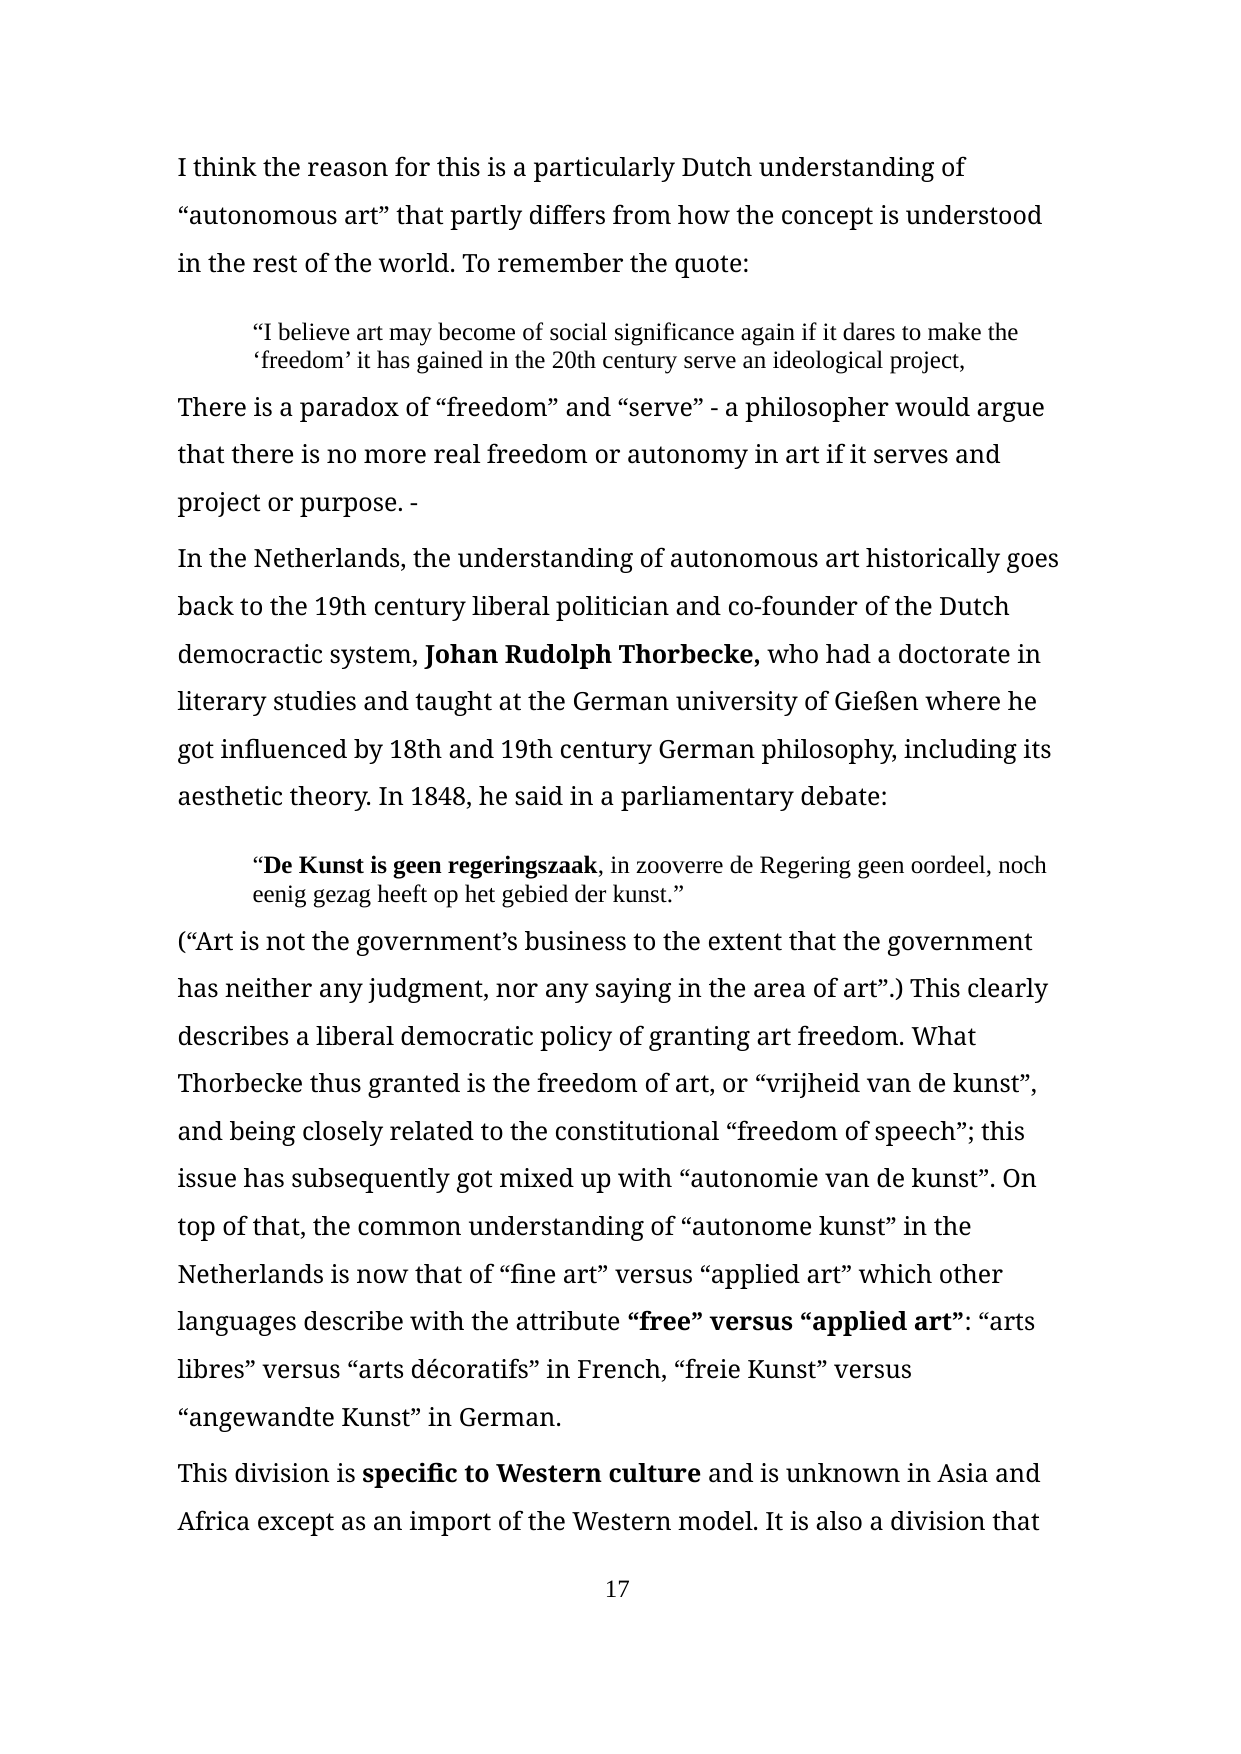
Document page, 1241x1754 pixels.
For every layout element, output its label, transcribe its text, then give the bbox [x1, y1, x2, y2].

text (“Art is not the government’s business to the extent that the government has neither any judgment, nor any saying in the area of art”.) This clearly describes a liberal democratic policy of granting art freedom. What Thorbecke thus granted is the freedom of art, or “vrijheid van de kunst”, and being closely related to the constitutional “freedom of speech”; this issue has subsequently got mixed up with “autonomie van de kunst”. On top of that, the common understanding of “autonome kunst” in the Netherlands is now that of “fine art” versus “applied art” which other languages describe with the attribute “free” versus “applied art”: “arts libres” versus “arts décoratifs” in French, “freie Kunst” versus “angewandte Kunst” in German. [177, 923, 1063, 1433]
text “De Kunst is geen regeringszaak, in zooverre de Regering geen oordeel, noch eenig gezag heeft op het gebied der kunst.” [252, 851, 1063, 908]
text This division is specific to Western culture and is unknown in Asia and Africa except as an import of the Western model. It is also a division that [177, 1456, 1063, 1537]
text I think the reason for this is a particularly Dutch understanding of “autonomous art” that partly differs from how the concept is understood in the rest of the world. To remember the quote: [177, 150, 1063, 279]
text In the Netherlands, the understanding of autonomous art historically goes back to the 19th century liberal politician and co-founder of the Dutch democractic system, Johan Rudolph Thorbecke, who had a doctorate in literary studies and taught at the German university of Gießen where he got influenced by 18th and 19th century German philosophy, including its aesthetic theory. In 1848, he said in a parliamentary debate: [177, 541, 1063, 813]
text “I believe art may become of social significance again if it dares to make the ‘freedom’ it has gained in the 20th century serve an ideological project, [252, 317, 1063, 374]
text There is a paradox of “freedom” and “serve” - a philosopher would argue that there is no more real freedom or autonomy in art if it serves and project or purpose. - [177, 389, 1063, 518]
